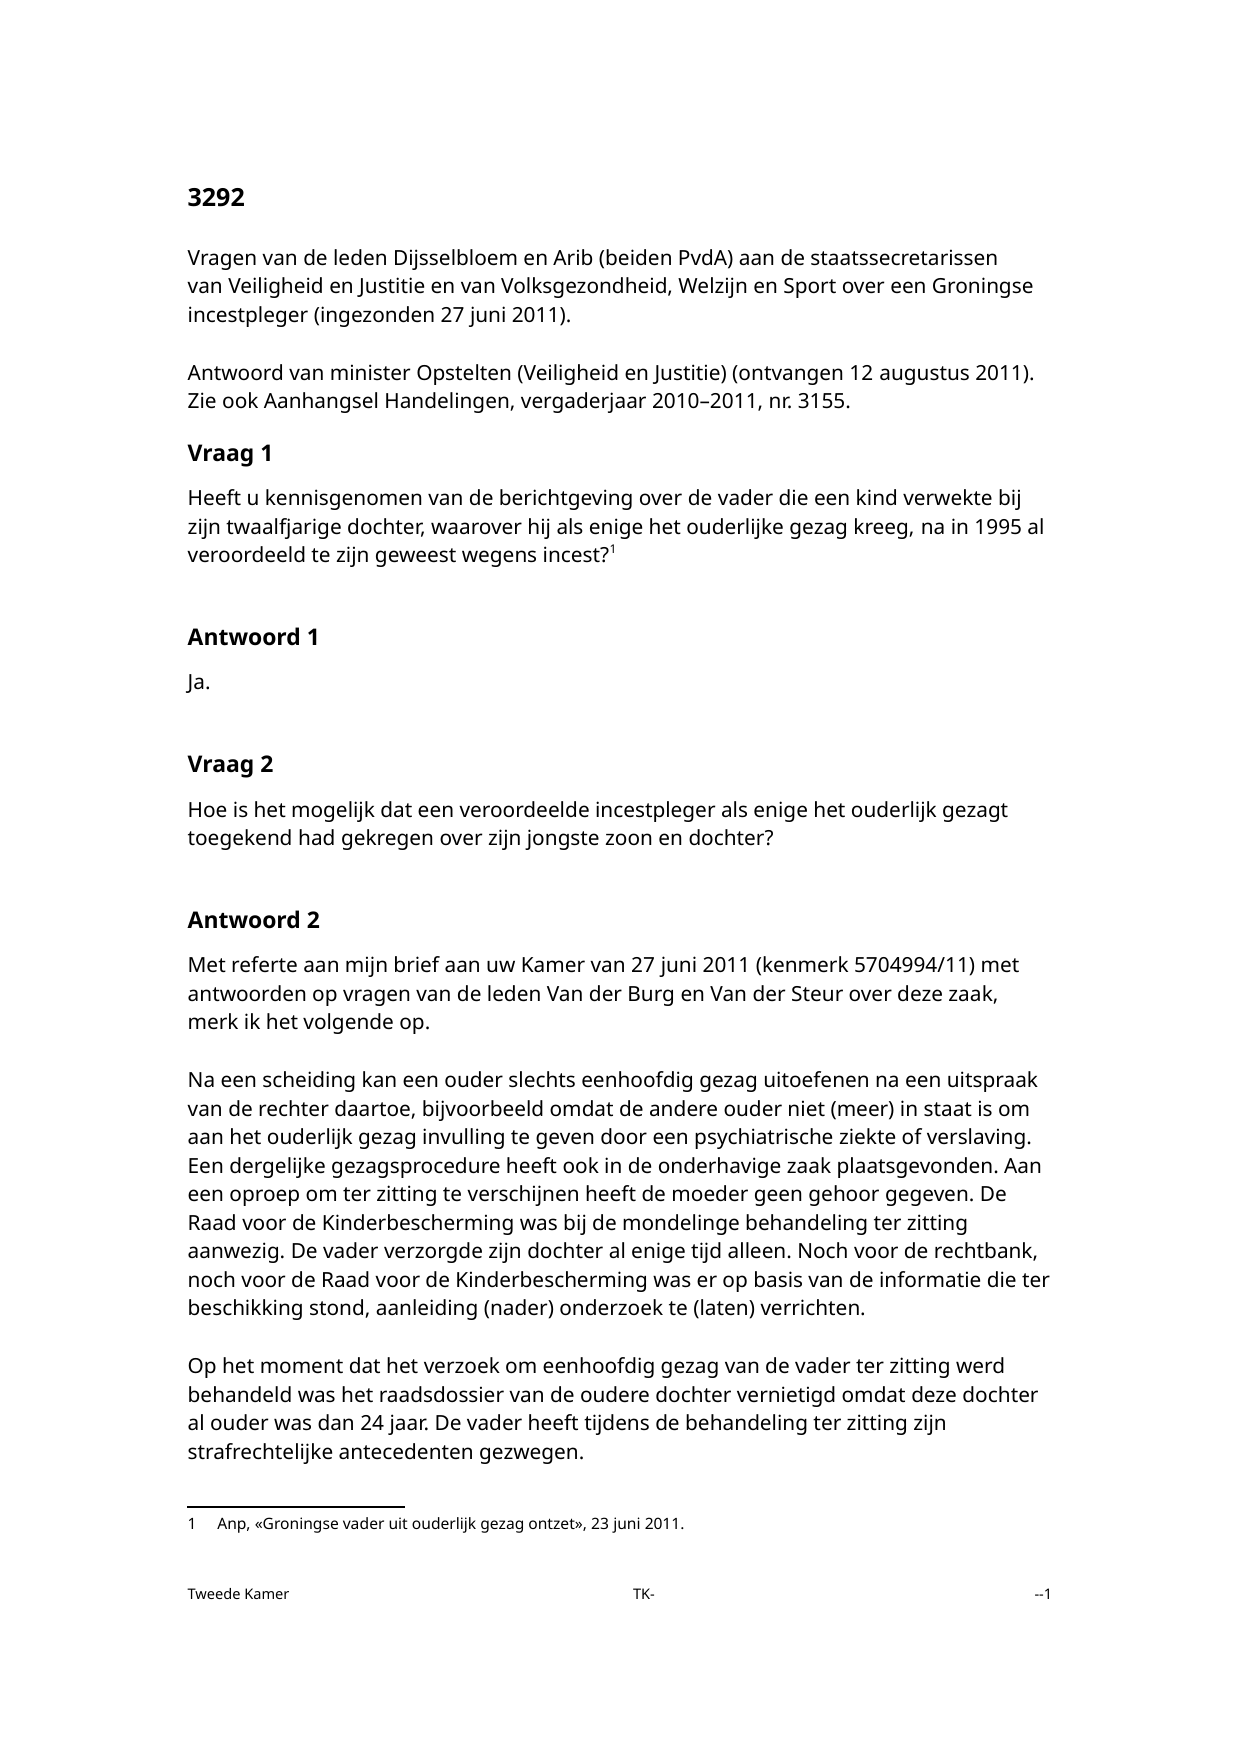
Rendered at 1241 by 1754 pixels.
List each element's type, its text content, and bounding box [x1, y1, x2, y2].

subtitle Vraag 2 [187, 748, 1053, 780]
text Op het moment dat het verzoek om eenhoofdig gezag van de vader ter zitting werd behandeld was het raadsdossier van de oudere dochter vernietigd omdat deze dochter al ouder was dan 24 jaar. De vader heeft tijdens de behandeling ter zitting zijn strafrechtelijke antecedenten gezwegen. [187, 1352, 1053, 1465]
text Antwoord van minister Opstelten (Veiligheid en Justitie) (ontvangen 12 augustus 2011). Zie ook Aanhangsel Handelingen, vergaderjaar 2010–2011, nr. 3155. [187, 358, 1053, 415]
subtitle Vraag 1 [187, 437, 1053, 468]
text Ja. [187, 667, 1053, 696]
text Heeft u kennisgenomen van de berichtgeving over de vader die een kind verwekte bij zijn twaalfjarige dochter, waarover hij als enige het ouderlijke gezag kreeg, na in 1995 al veroordeeld te zijn geweest wegens incest? [187, 483, 1053, 569]
text 3292 [187, 179, 1053, 213]
text Vragen van de leden Dijsselbloem en Arib (beiden PvdA) aan de staatssecretarissen van Veiligheid en Justitie en van Volksgezondheid, Welzijn en Sport over een Groningse incestpleger (ingezonden 27 juni 2011). [187, 243, 1053, 328]
text Anp, «Groningse vader uit ouderlijk gezag ontzet», 23 juni 2011. [187, 1506, 1053, 1534]
text Hoe is het mogelijk dat een veroordeelde incestpleger als enige het ouderlijk gezagt toegekend had gekregen over zijn jongste zoon en dochter? [187, 795, 1053, 852]
subtitle Antwoord 2 [187, 904, 1053, 935]
text Met referte aan mijn brief aan uw Kamer van 27 juni 2011 (kenmerk 5704994/11) met antwoorden op vragen van de leden Van der Burg en Van der Steur over deze zaak, merk ik het volgende op. [187, 950, 1053, 1036]
subtitle Antwoord 1 [187, 621, 1053, 652]
text Na een scheiding kan een ouder slechts eenhoofdig gezag uitoefenen na een uitspraak van de rechter daartoe, bijvoorbeeld omdat de andere ouder niet (meer) in staat is om aan het ouderlijk gezag invulling te geven door een psychiatrische ziekte of verslaving. Een dergelijke gezagsprocedure heeft ook in de onderhavige zaak plaatsgevonden. Aan een oproep om ter zitting te verschijnen heeft de moeder geen gehoor gegeven. De Raad voor de Kinderbescherming was bij de mondelinge behandeling ter zitting aanwezig. De vader verzorgde zijn dochter al enige tijd alleen. Noch voor de rechtbank, noch voor de Raad voor de Kinderbescherming was er op basis van de informatie die ter beschikking stond, aanleiding (nader) onderzoek te (laten) verrichten. [187, 1066, 1053, 1322]
